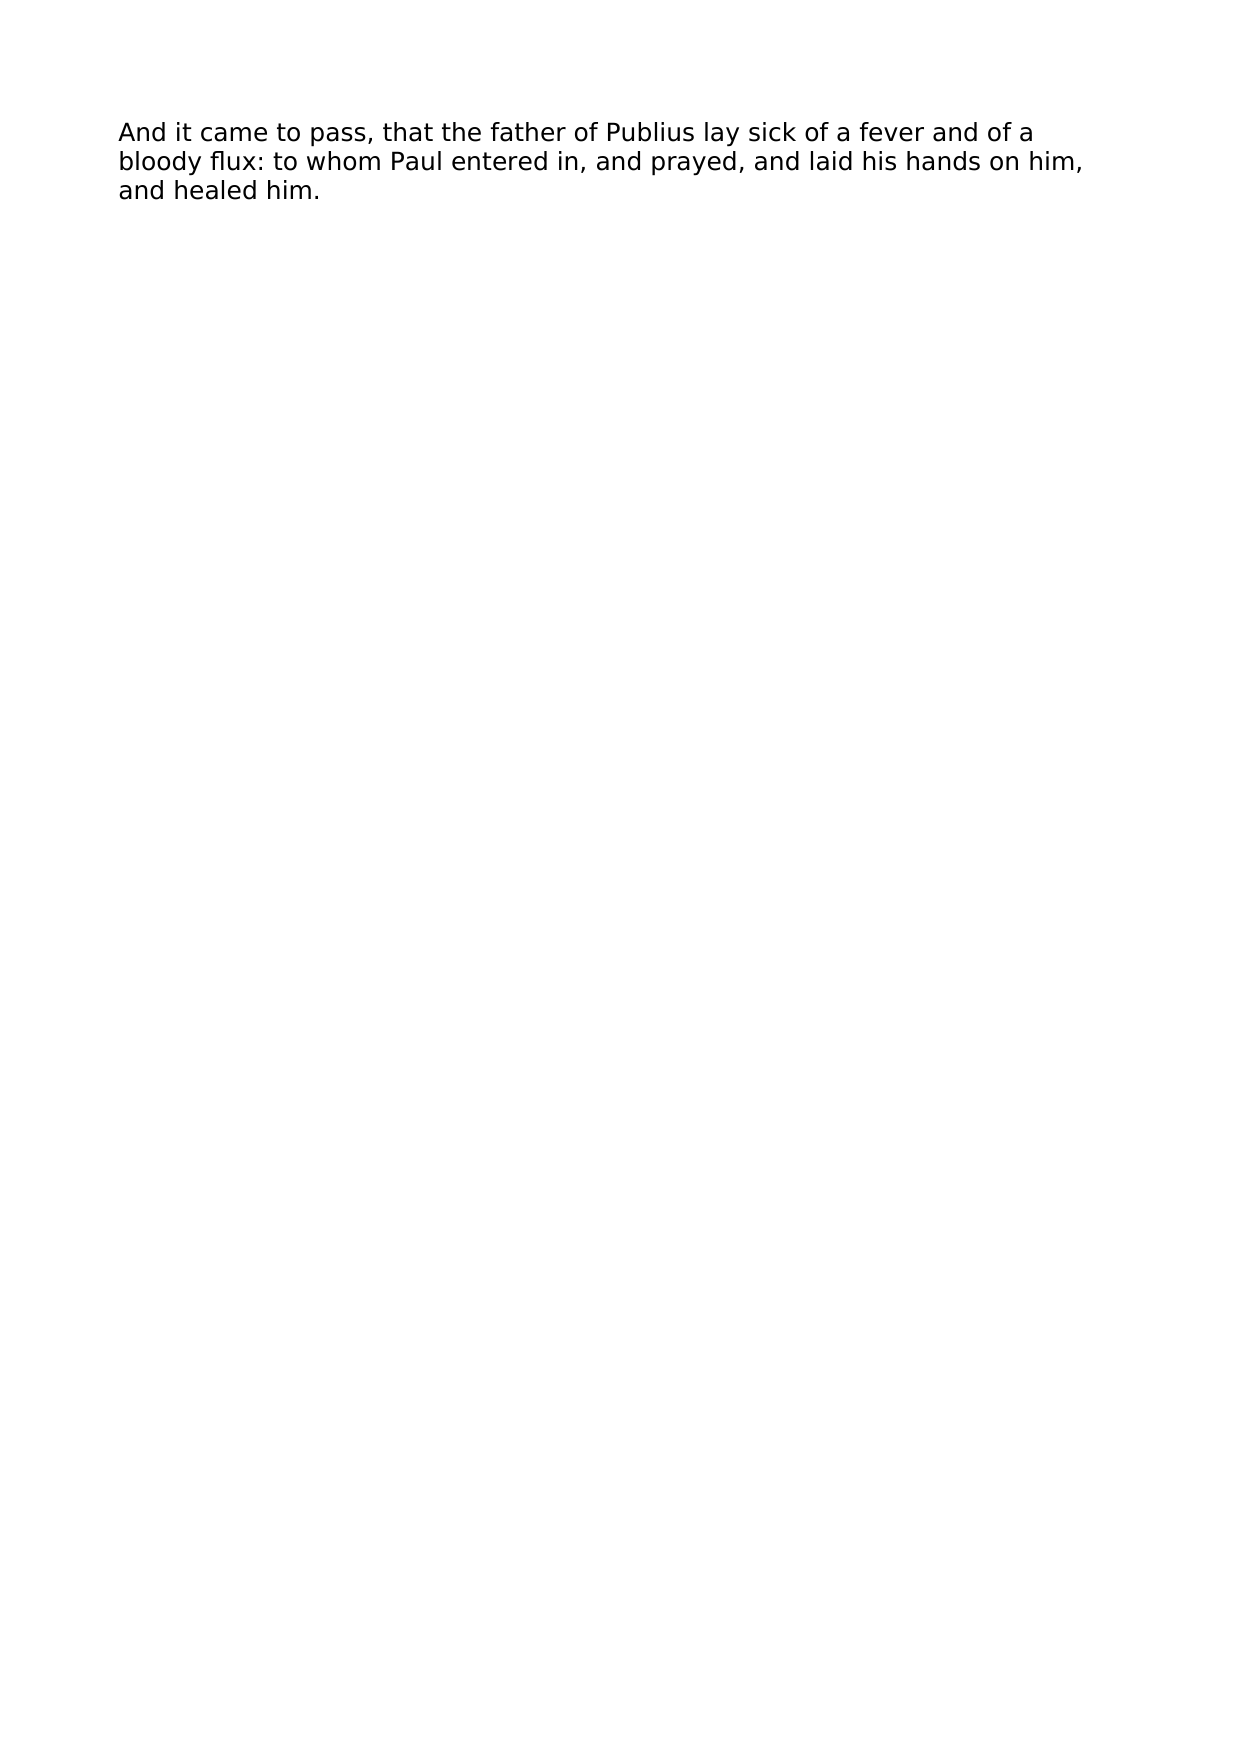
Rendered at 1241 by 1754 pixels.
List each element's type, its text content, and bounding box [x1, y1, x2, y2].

text And it came to pass, that the father of Publius lay sick of a fever and of a bloody flux: to whom Paul entered in, and prayed, and laid his hands on him, and healed him. [118, 118, 1122, 206]
